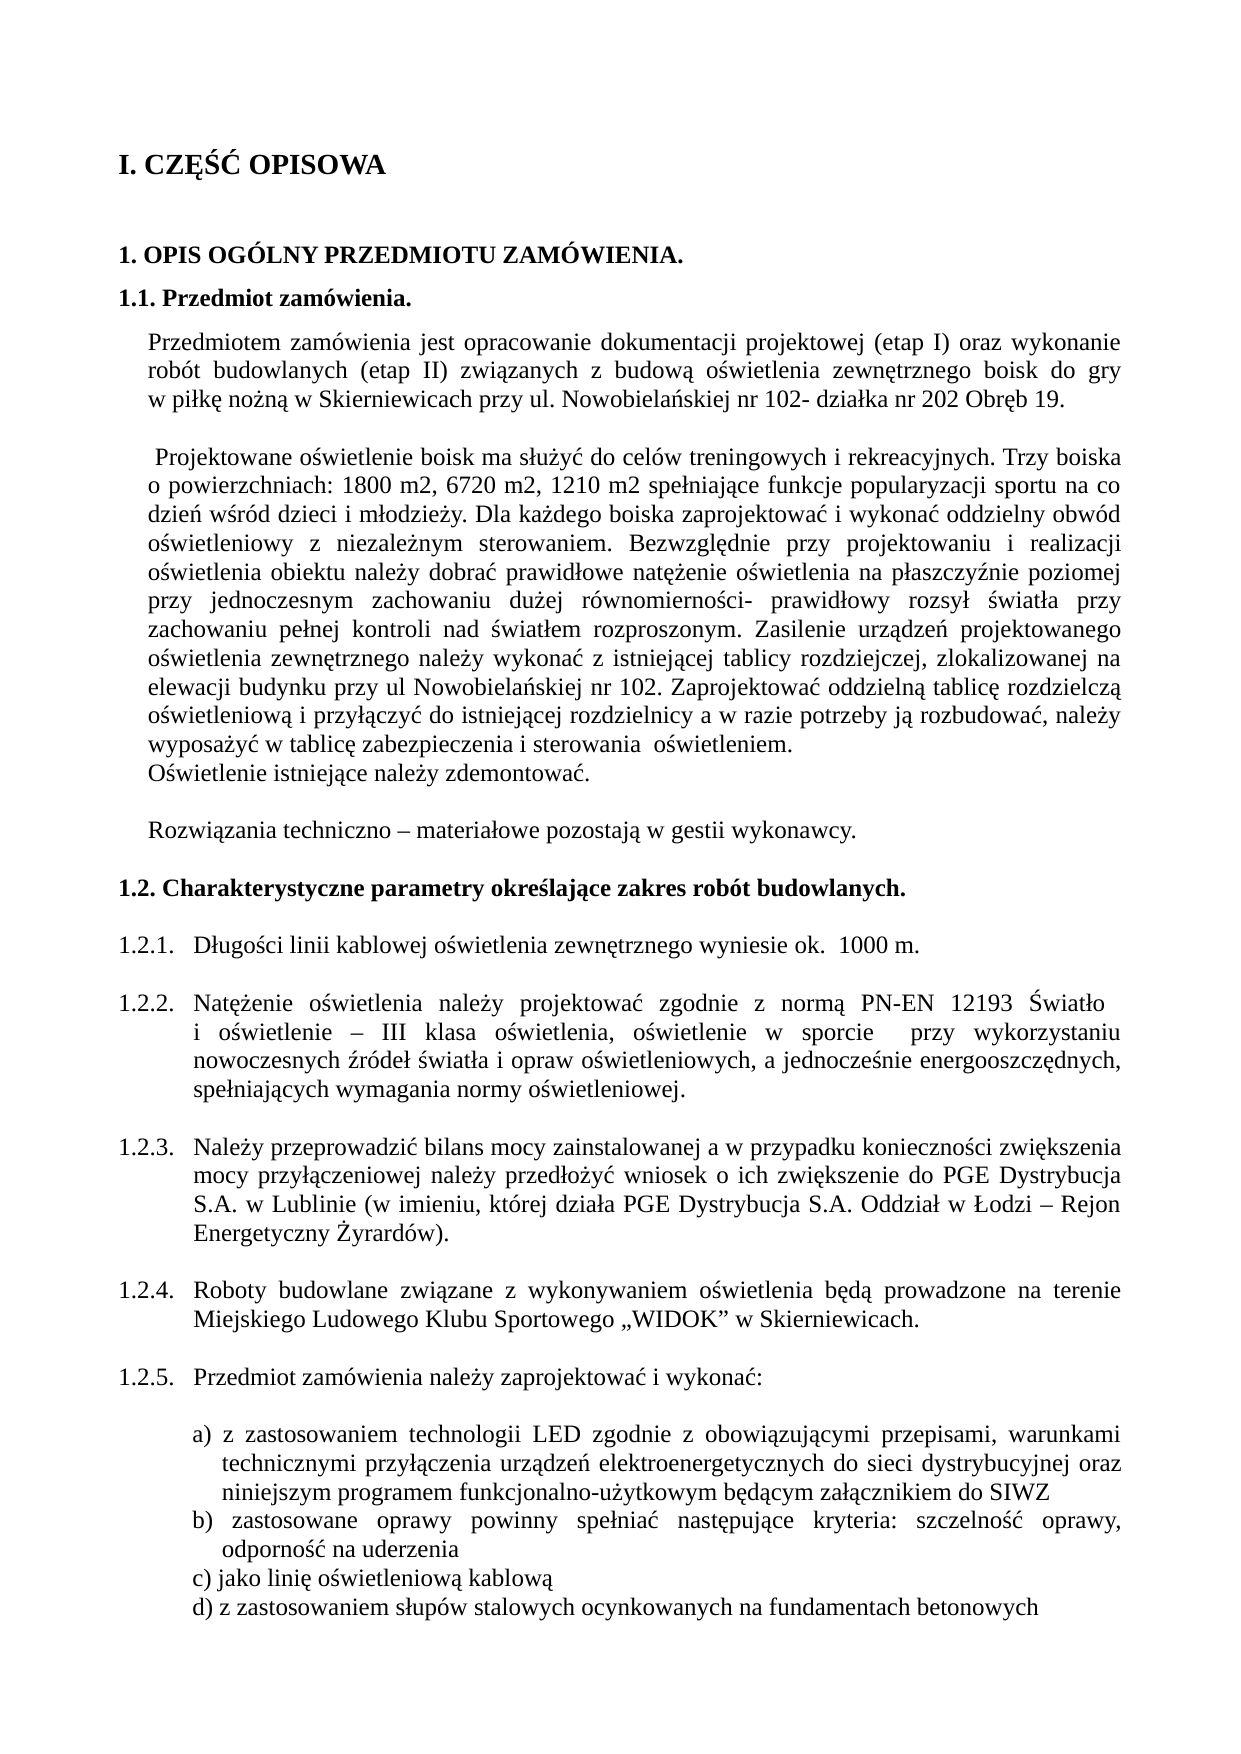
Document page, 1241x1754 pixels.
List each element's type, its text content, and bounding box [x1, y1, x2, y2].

list Należy przeprowadzić bilans mocy zainstalowanej a w przypadku konieczności zwiększenia mocy przyłączeniowej należy przedłożyć wniosek o ich zwiększenie do PGE Dystrybucja S.A. w Lublinie (w imieniu, której działa PGE Dystrybucja S.A. Oddział w Łodzi – Rejon Energetyczny Żyrardów). [118, 1132, 1122, 1247]
text Przedmiotem zamówienia jest opracowanie dokumentacji projektowej (etap I) oraz wykonanie robót budowlanych (etap II) związanych z budową oświetlenia zewnętrznego boisk do gry w piłkę nożną w Skierniewicach przy ul. Nowobielańskiej nr 102- działka nr 202 Obręb 19. [148, 327, 1122, 413]
list Roboty budowlane związane z wykonywaniem oświetlenia będą prowadzone na terenie Miejskiego Ludowego Klubu Sportowego „WIDOK” w Skierniewicach. [118, 1275, 1122, 1333]
text Projektowane oświetlenie boisk ma służyć do celów treningowych i rekreacyjnych. Trzy boiska o powierzchniach: 1800 m2, 6720 m2, 1210 m2 spełniające funkcje popularyzacji sportu na co dzień wśród dzieci i młodzieży. Dla każdego boiska zaprojektować i wykonać oddzielny obwód oświetleniowy z niezależnym sterowaniem. Bezwzględnie przy projektowaniu i realizacji oświetlenia obiektu należy dobrać prawidłowe natężenie oświetlenia na płaszczyźnie poziomej przy jednoczesnym zachowaniu dużej równomierności- prawidłowy rozsył światła przy zachowaniu pełnej kontroli nad światłem rozproszonym. Zasilenie urządzeń projektowanego oświetlenia zewnętrznego należy wykonać z istniejącej tablicy rozdziejczej, zlokalizowanej na elewacji budynku przy ul Nowobielańskiej nr 102. Zaprojektować oddzielną tablicę rozdzielczą oświetleniową i przyłączyć do istniejącej rozdzielnicy a w razie potrzeby ją rozbudować, należy wyposażyć w tablicę zabezpieczenia i sterowania oświetleniem. [148, 442, 1122, 758]
list Przedmiot zamówienia należy zaprojektować i wykonać: [118, 1362, 1122, 1390]
text b) zastosowane oprawy powinny spełniać następujące kryteria: szczelność oprawy, odporność na uderzenia [192, 1505, 1122, 1563]
text c) jako linię oświetleniową kablową [192, 1563, 1122, 1592]
text I. CZĘŚĆ OPISOWA [118, 147, 1122, 180]
text 1. OPIS OGÓLNY PRZEDMIOTU ZAMÓWIENIA. [118, 240, 1122, 269]
list Natężenie oświetlenia należy projektować zgodnie z normą PN-EN 12193 Światło i oświetlenie – III klasa oświetlenia, oświetlenie w sporcie przy wykorzystaniu nowoczesnych źródeł światła i opraw oświetleniowych, a jednocześnie energooszczędnych, spełniających wymagania normy oświetleniowej. [118, 988, 1122, 1103]
text Rozwiązania techniczno – materiałowe pozostają w gestii wykonawcy. [148, 815, 1122, 844]
text a) z zastosowaniem technologii LED zgodnie z obowiązującymi przepisami, warunkami technicznymi przyłączenia urządzeń elektroenergetycznych do sieci dystrybucyjnej oraz niniejszym programem funkcjonalno-użytkowym będącym załącznikiem do SIWZ [192, 1419, 1122, 1505]
text d) z zastosowaniem słupów stalowych ocynkowanych na fundamentach betonowych [192, 1592, 1122, 1620]
text 1.2. Charakterystyczne parametry określające zakres robót budowlanych. [118, 873, 1122, 902]
list Długości linii kablowej oświetlenia zewnętrznego wyniesie ok. 1000 m. [118, 930, 1122, 959]
text Oświetlenie istniejące należy zdemontować. [148, 758, 1122, 787]
text 1.1. Przedmiot zamówienia. [118, 283, 1122, 312]
